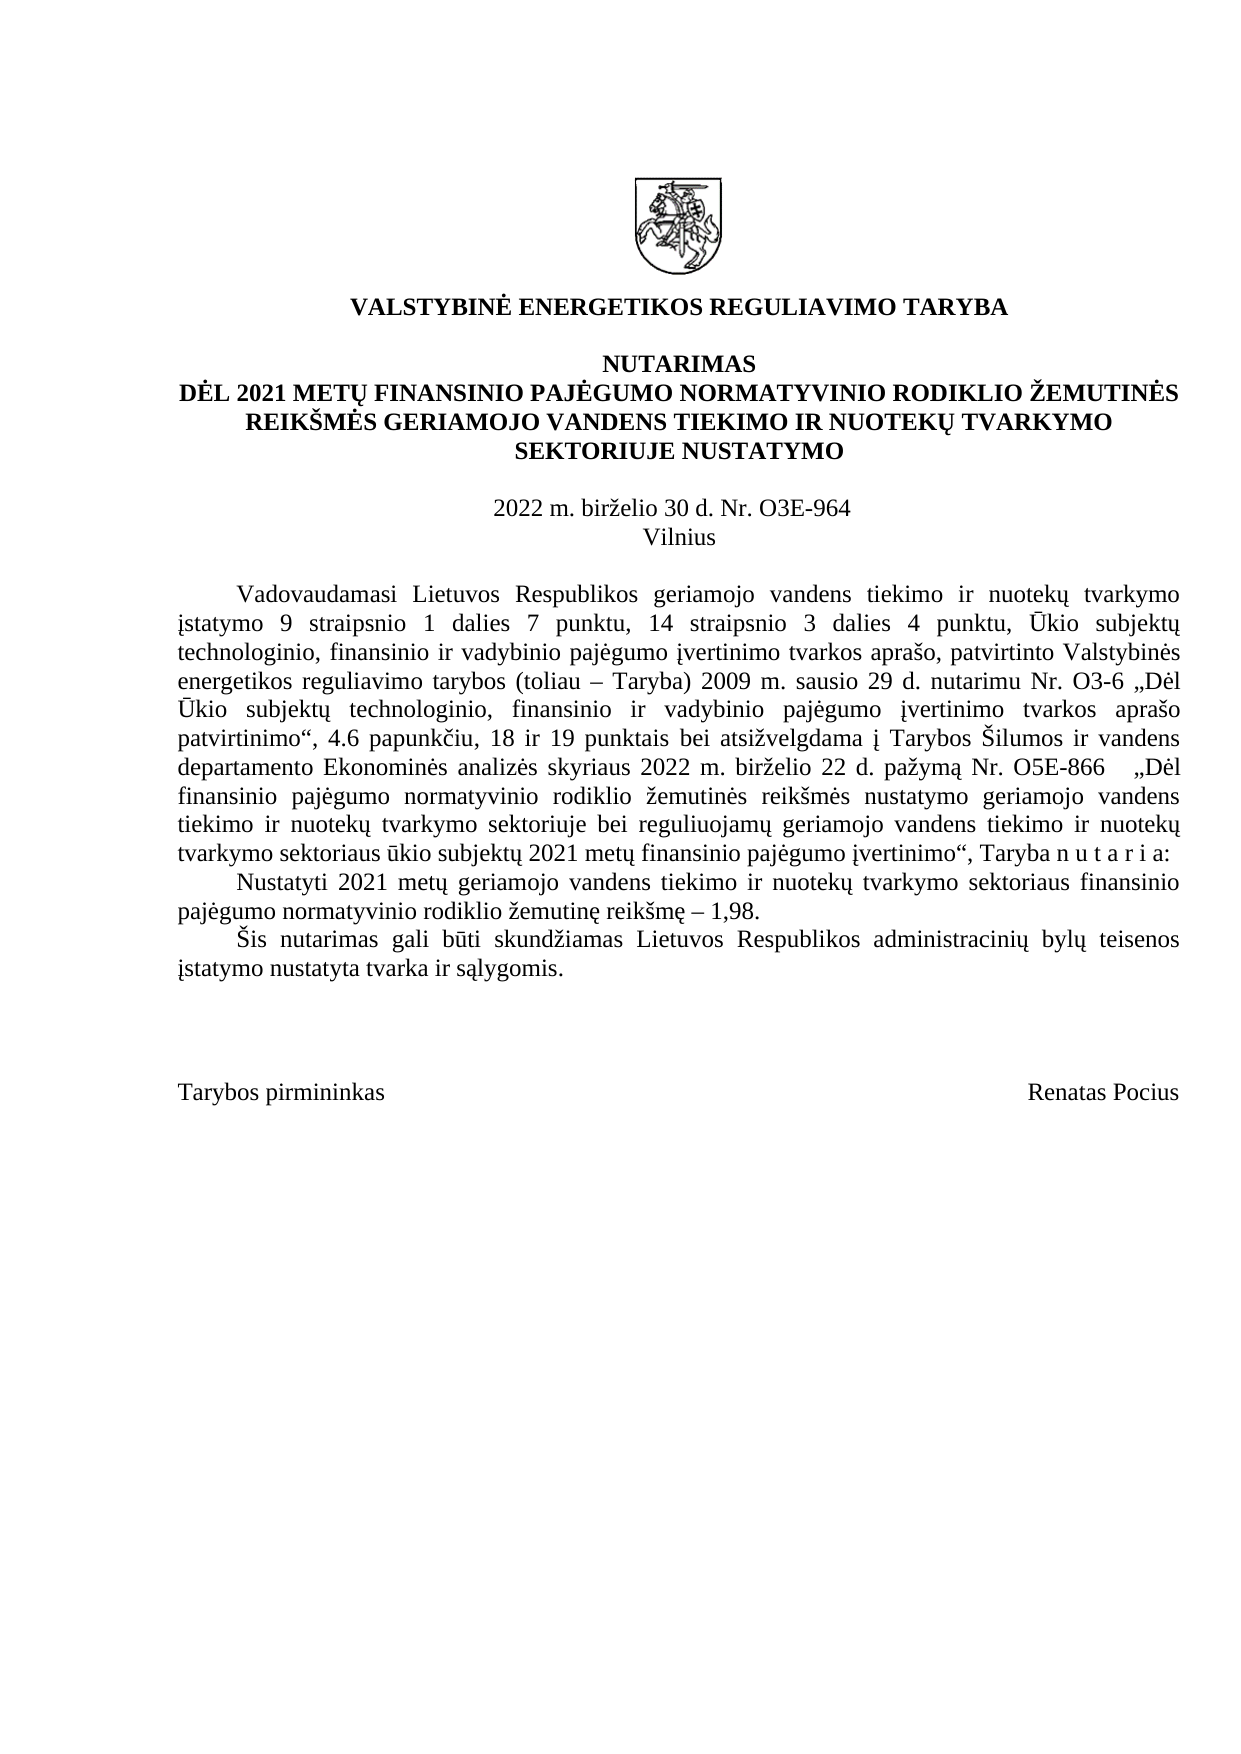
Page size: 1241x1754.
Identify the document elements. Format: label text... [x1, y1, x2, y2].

text Nustatyti 2021 metų geriamojo vandens tiekimo ir nuotekų tvarkymo sektoriaus finansinio pajėgumo normatyvinio rodiklio žemutinę reikšmę – 1,98. [177, 867, 1181, 924]
text NUTARIMAS [177, 349, 1181, 378]
text DĖL 2021 metų finansinio pajėgumo normatyvinio rodiklio žemutinės reikšmės geriamojo vandens tiekimo ir nuotekų tvarkymo sektoriuje nustatymo [177, 378, 1181, 464]
text 2022 m. birželio 30 d. Nr. O3E-964 [177, 493, 1167, 522]
text Šis nutarimas gali būti skundžiamas Lietuvos Respublikos administracinių bylų teisenos įstatymo nustatyta tvarka ir sąlygomis. [177, 924, 1181, 982]
text Vilnius [177, 522, 1181, 551]
text Vadovaudamasi Lietuvos Respublikos geriamojo vandens tiekimo ir nuotekų tvarkymo įstatymo 9 straipsnio 1 dalies 7 punktu, 14 straipsnio 3 dalies 4 punktu, Ūkio subjektų technologinio, finansinio ir vadybinio pajėgumo įvertinimo tvarkos aprašo, patvirtinto Valstybinės energetikos reguliavimo tarybos (toliau – Taryba) 2009 m. sausio 29 d. nutarimu Nr. O3-6 „Dėl Ūkio subjektų technologinio, finansinio ir vadybinio pajėgumo įvertinimo tvarkos aprašo patvirtinimo“, 4.6 papunkčiu, 18 ir 19 punktais bei atsižvelgdama į Tarybos Šilumos ir vandens departamento Ekonominės analizės skyriaus 2022 m. birželio 22 d. pažymą Nr. O5E-866 „Dėl finansinio pajėgumo normatyvinio rodiklio žemutinės reikšmės nustatymo geriamojo vandens tiekimo ir nuotekų tvarkymo sektoriuje bei reguliuojamų geriamojo vandens tiekimo ir nuotekų tvarkymo sektoriaus ūkio subjektų 2021 metų finansinio pajėgumo įvertinimo“, Taryba n u t a r i a: [177, 579, 1181, 867]
text vALSTYBINĖ ENERGETIKOS REGULIAVIMO TARYBA [177, 292, 1181, 321]
text Tarybos pirmininkas Renatas Pocius [177, 1077, 1181, 1105]
